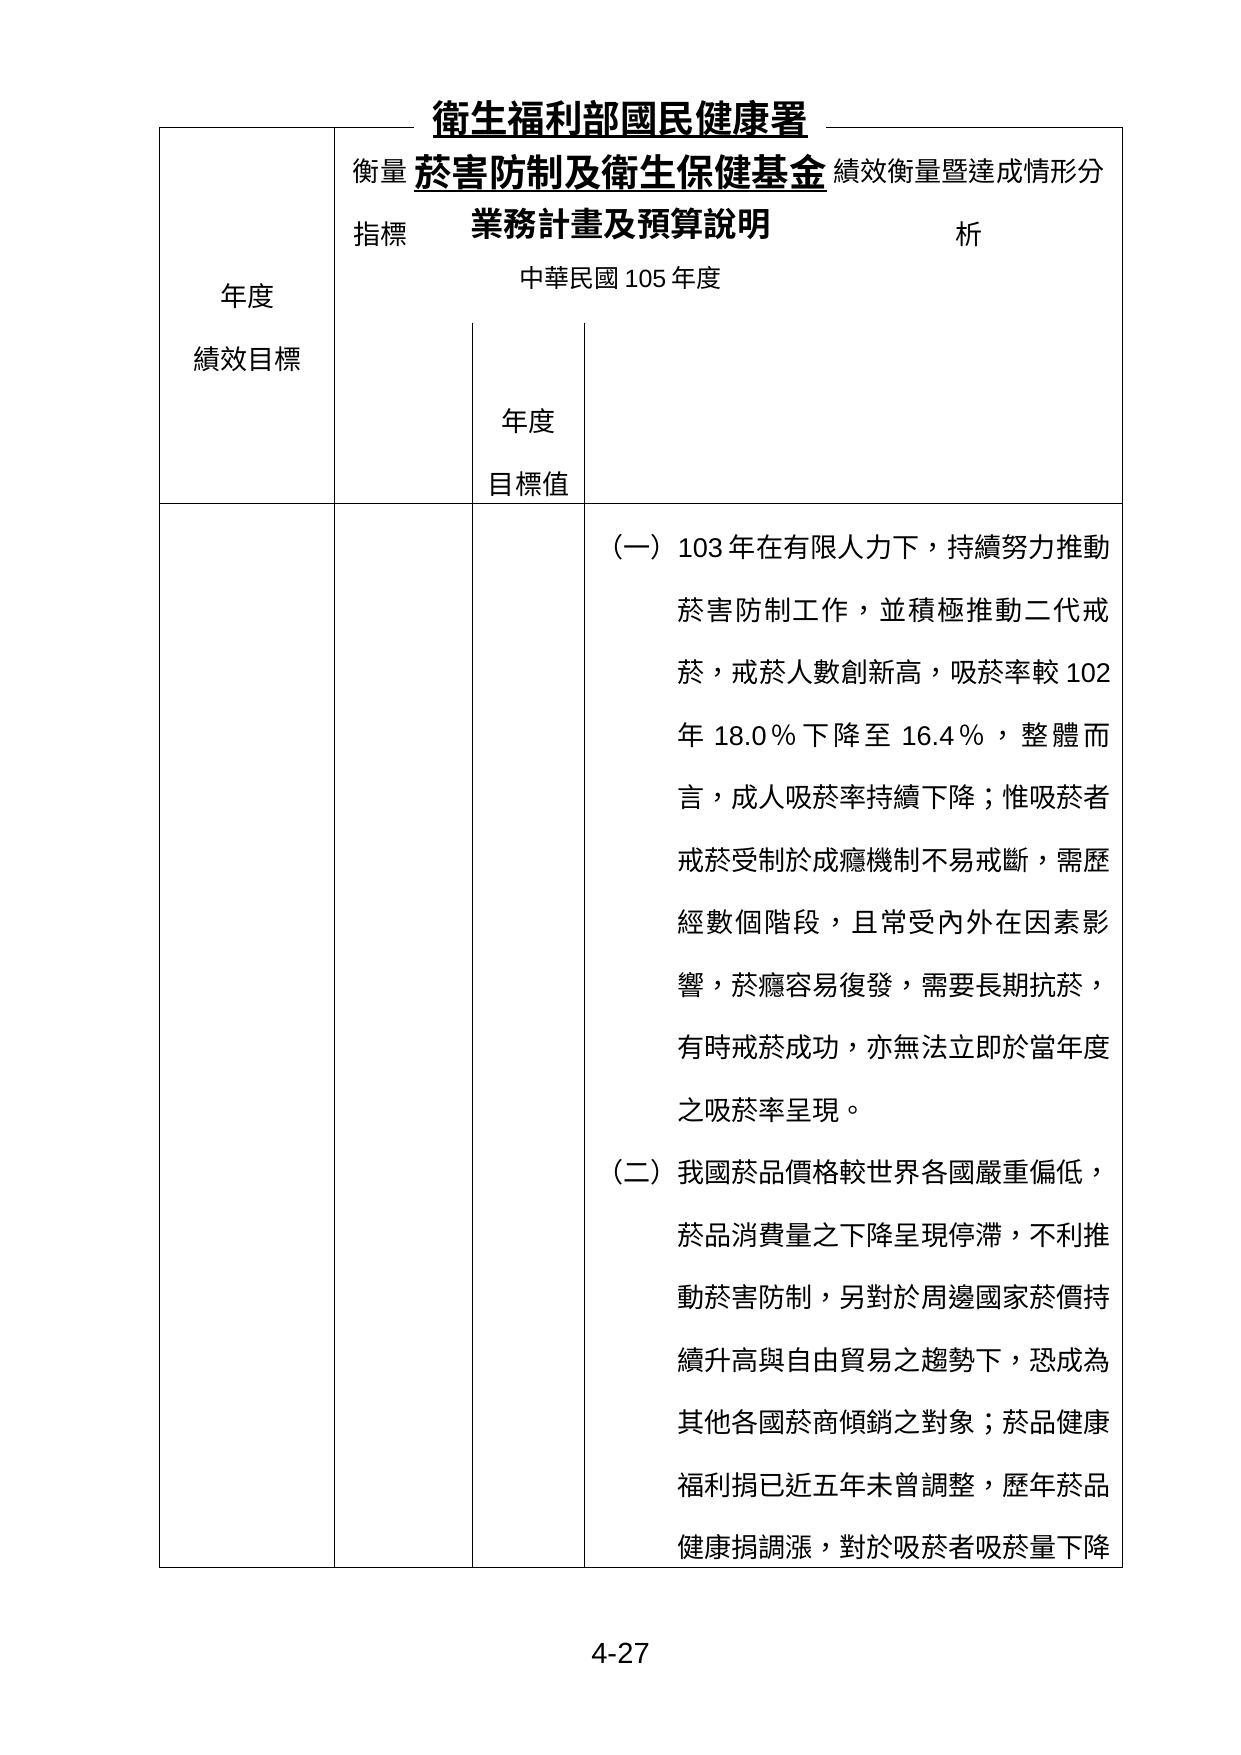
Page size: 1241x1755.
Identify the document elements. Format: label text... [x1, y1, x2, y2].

table_cell [335, 504, 472, 1567]
table_cell （一）103年在有限人力下，持續努力推動菸害防制工作，並積極推動二代戒菸，戒菸人數創新高，吸菸率較102年18.0％下降至16.4％，整體而言，成人吸菸率持續下降；惟吸菸者戒菸受制於成癮機制不易戒斷，需歷經數個階段，且常受內外在因素影響，菸癮容易復發，需要長期抗菸，有時戒菸成功，亦無法立即於當年度之吸菸率呈現。 （二）我國菸品價格較世界各國嚴重偏低，菸品消費量之下降呈現停滯，不利推動菸害防制，另對於周邊國家菸價持續升高與自由貿易之趨勢下，恐成為其他各國菸商傾銷之對象；菸品健康福利捐已近五年未曾調整，歷年菸品健康捐調漲，對於吸菸者吸菸量下降 [585, 504, 1122, 1567]
table_header 衡量指標 [335, 128, 472, 503]
table_header 年度 目標值 [473, 323, 584, 503]
table_cell [160, 504, 334, 1567]
table_header 年度 績效目標 [160, 128, 334, 503]
table_cell [473, 504, 584, 1567]
table_header 績效衡量暨達成情形分析 [585, 128, 1122, 503]
